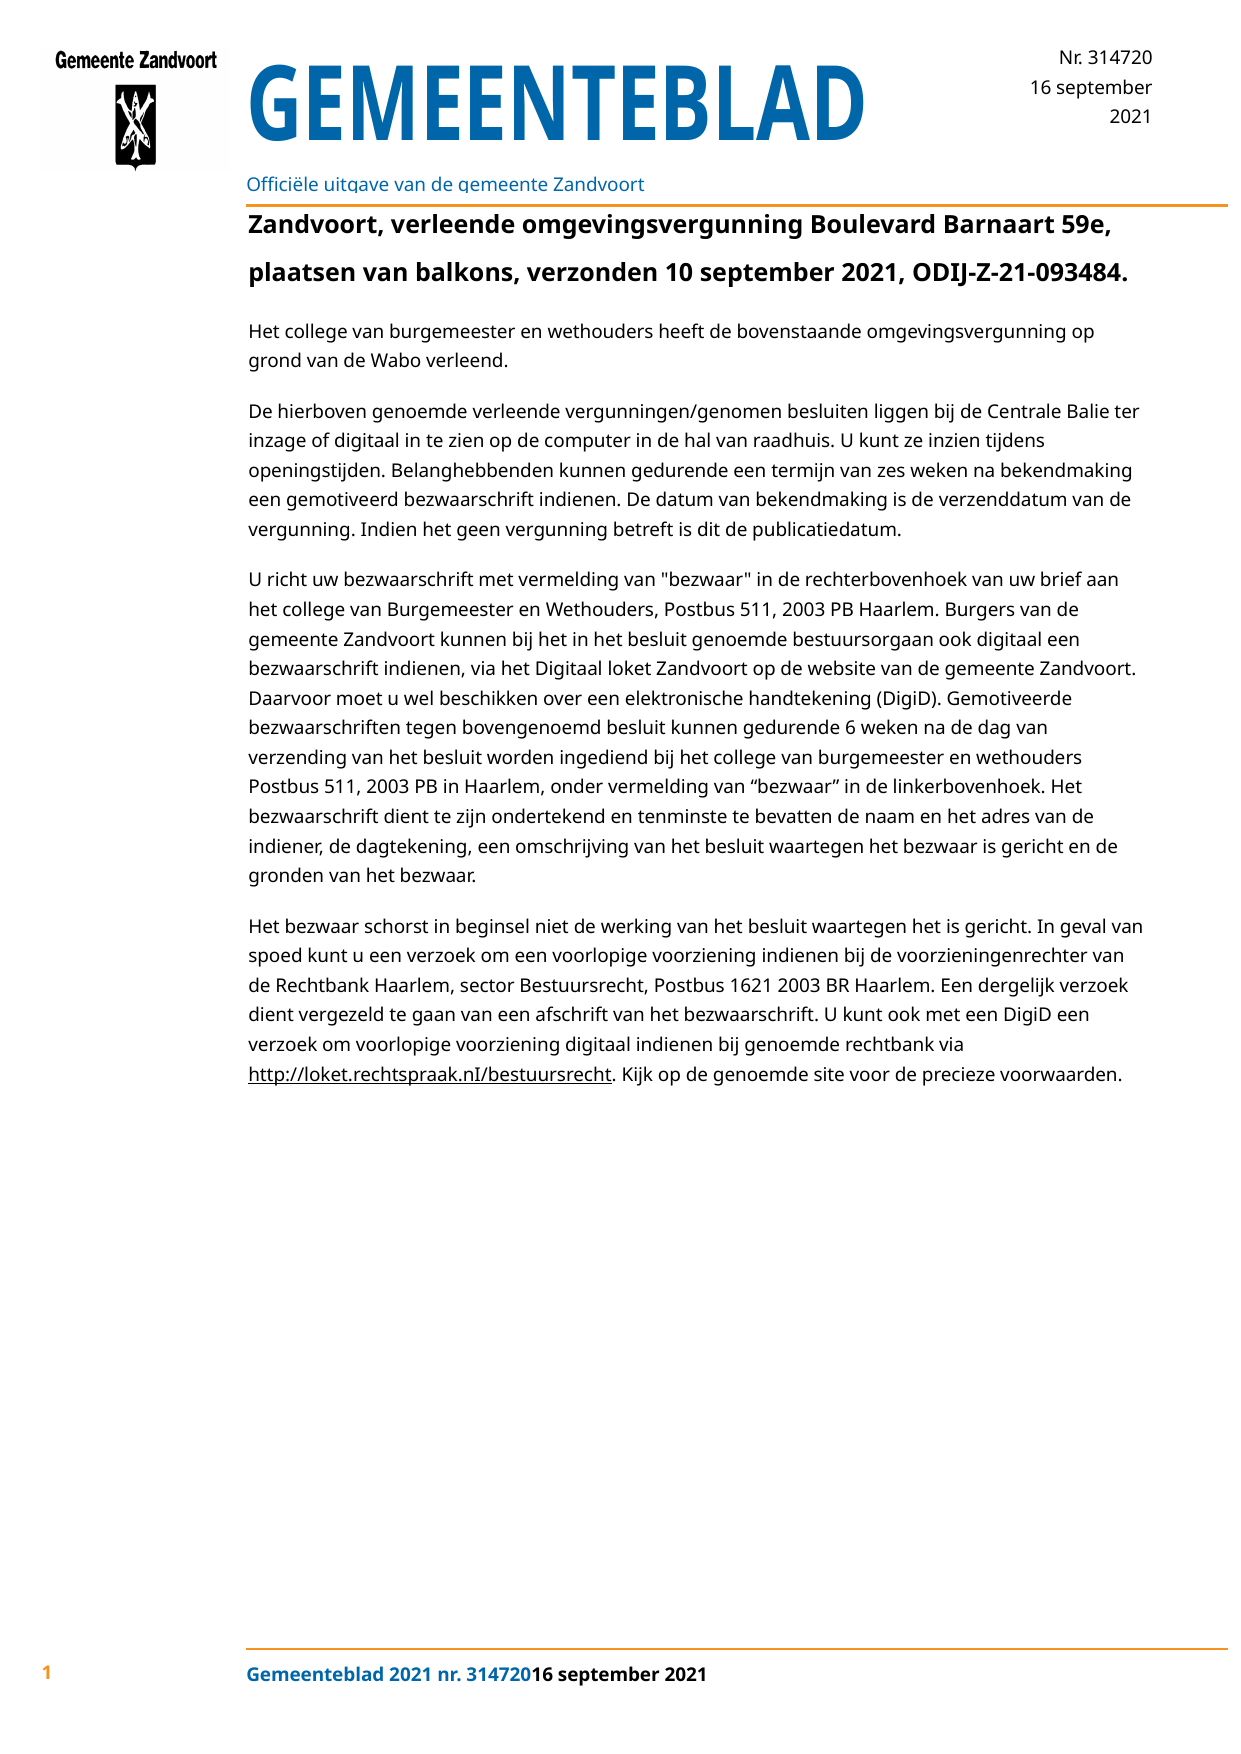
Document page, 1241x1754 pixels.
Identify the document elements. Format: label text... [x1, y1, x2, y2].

text De hierboven genoemde verleende vergunningen/genomen besluiten liggen bij de Centrale Balie ter inzage of digitaal in te zien op de computer in de hal van raadhuis. U kunt ze inzien tijdens openingstijden. Belanghebbenden kunnen gedurende een termijn van zes weken na bekendmaking een gemotiveerd bezwaarschrift indienen. De datum van bekendmaking is de verzenddatum van de vergunning. Indien het geen vergunning betreft is dit de publicatiedatum. [248, 398, 1152, 542]
picture [41, 47, 231, 172]
text U richt uw bezwaarschrift met vermelding van "bezwaar" in de rechterbovenhoek van uw brief aan het college van Burgemeester en Wethouders, Postbus 511, 2003 PB Haarlem. Burgers van de gemeente Zandvoort kunnen bij het in het besluit genoemde bestuursorgaan ook digitaal een bezwaarschrift indienen, via het Digitaal loket Zandvoort op de website van de gemeente Zandvoort. Daarvoor moet u wel beschikken over een elektronische handtekening (DigiD). Gemotiveerde bezwaarschriften tegen bovengenoemd besluit kunnen gedurende 6 weken na de dag van verzending van het besluit worden ingediend bij het college van burgemeester en wethouders Postbus 511, 2003 PB in Haarlem, onder vermelding van “bezwaar” in de linkerbovenhoek. Het bezwaarschrift dient te zijn ondertekend en tenminste te bevatten de naam en het adres van de indiener, de dagtekening, een omschrijving van het besluit waartegen het bezwaar is gericht en de gronden van het bezwaar. [248, 567, 1152, 888]
text Zandvoort, verleende omgevingsvergunning Boulevard Barnaart 59e, plaatsen van balkons, verzonden 10 september 2021, ODIJ-Z-21-093484. [248, 207, 1152, 288]
text Het college van burgemeester en wethouders heeft de bovenstaande omgevingsvergunning op grond van de Wabo verleend. [248, 318, 1152, 373]
text Het bezwaar schorst in beginsel niet de werking van het besluit waartegen het is gericht. In geval van spoed kunt u een verzoek om een voorlopige voorziening indienen bij de voorzieningenrechter van de Rechtbank Haarlem, sector Bestuursrecht, Postbus 1621 2003 BR Haarlem. Een dergelijk verzoek dient vergezeld te gaan van een afschrift van het bezwaarschrift. U kunt ook met een DigiD een verzoek om voorlopige voorziening digitaal indienen bij genoemde rechtbank via http://loket.rechtspraak.nI/bestuursrecht. Kijk op de genoemde site voor de precieze voorwaarden. [248, 913, 1152, 1087]
